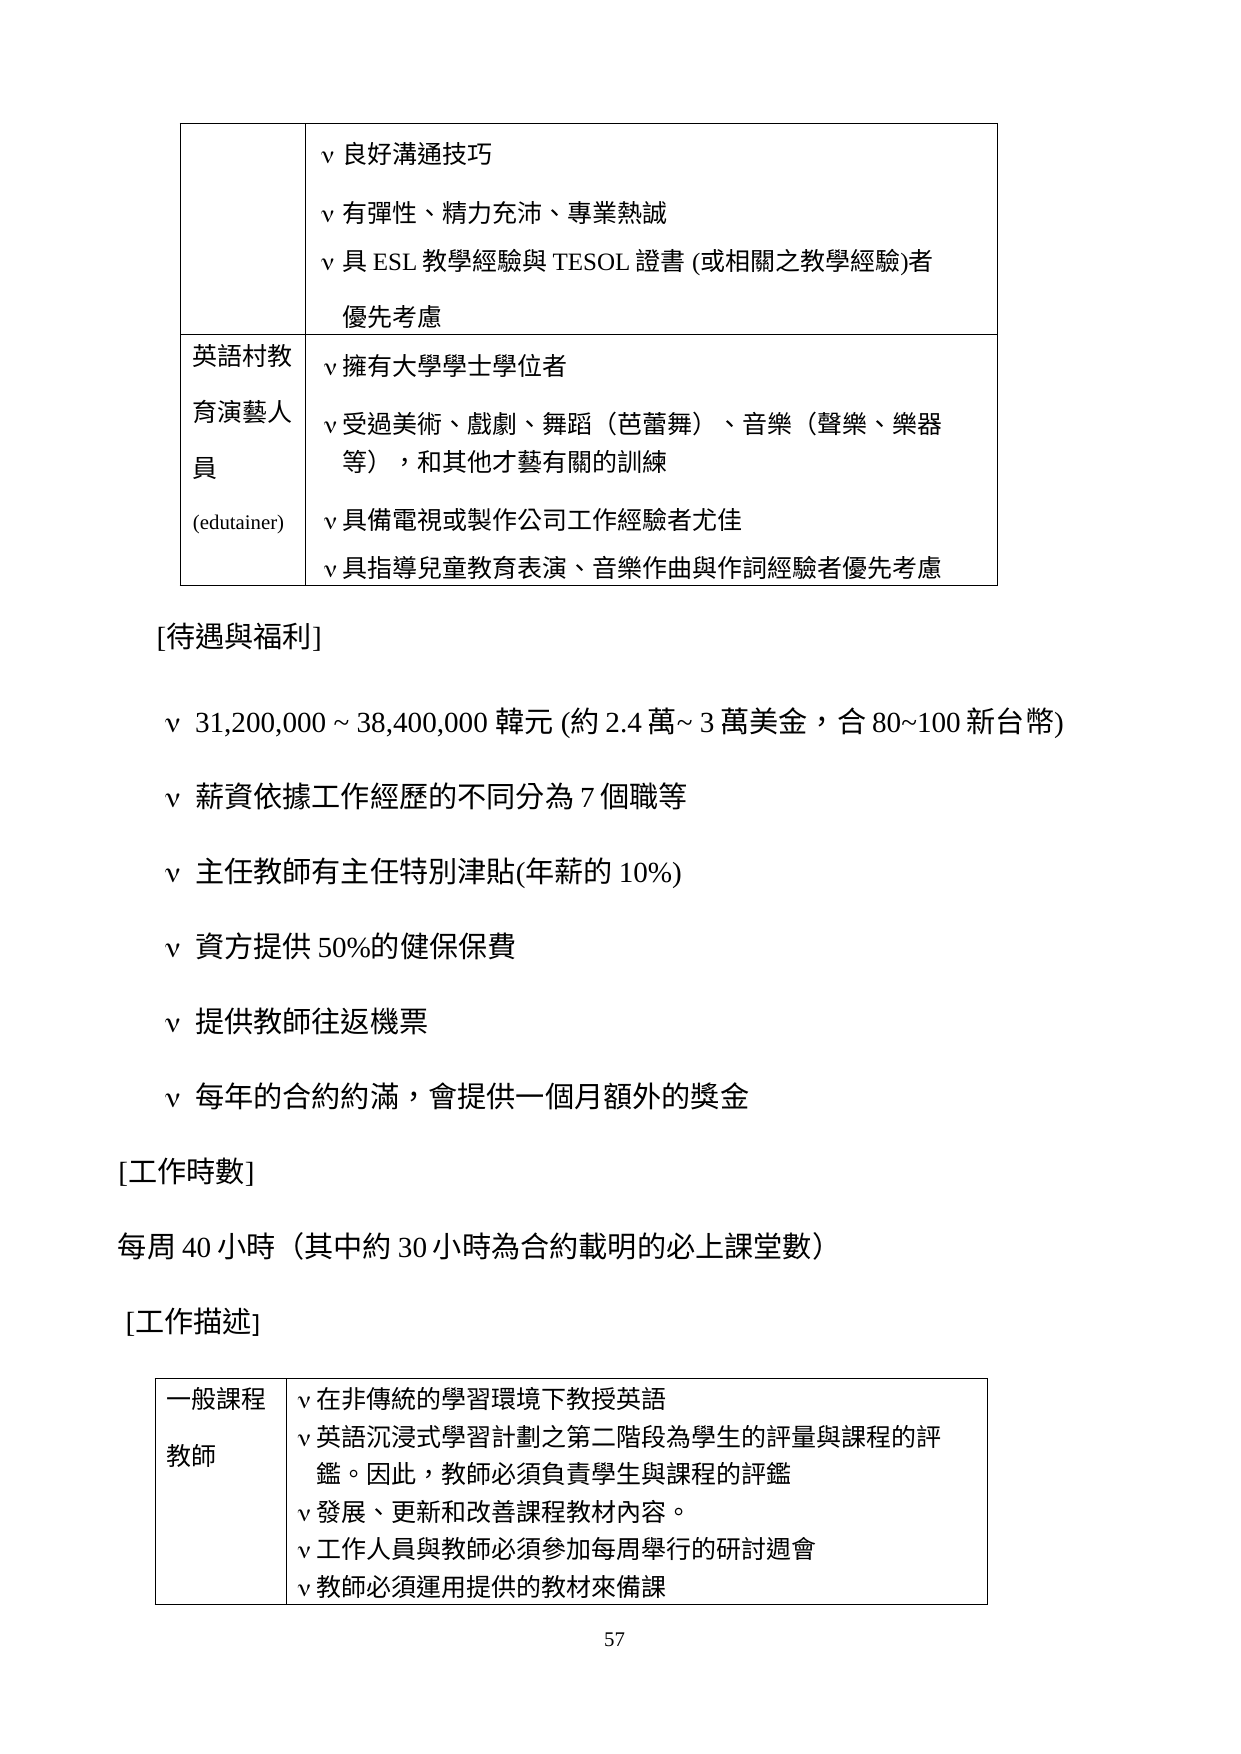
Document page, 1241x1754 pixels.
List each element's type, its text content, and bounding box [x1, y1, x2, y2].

table_cell 英語村教育演藝人員(edutainer) [181, 335, 305, 585]
list 提供教師往返機票 [165, 982, 1069, 1057]
text [待遇與福利] [128, 597, 1039, 672]
list 31,200,000 ~ 38,400,000 韓元 (約2.4萬~ 3萬美金，合80~100新台幣) [165, 682, 1069, 757]
list 資方提供50%的健保保費 [165, 907, 1069, 982]
table_cell 擁有大學學士學位者 受過美術、戲劇、舞蹈（芭蕾舞）、音樂（聲樂、樂器等），和其他才藝有關的訓練 具備電視或製作公司工作經驗者尤佳 具指導兒童教育表演、音樂作曲與作詞經驗者優先考慮 [306, 335, 997, 585]
list 每年的合約約滿，會提供一個月額外的獎金 [165, 1057, 1069, 1132]
table_header 在非傳統的學習環境下教授英語 英語沉浸式學習計劃之第二階段為學生的評量與課程的評鑑。因此，教師必須負責學生與課程的評鑑 發展、更新和改善課程教材內容。 工作人員與教師必須參加每周舉行的研討週會 教師必須運用提供的教材來備課 [287, 1379, 987, 1604]
table_header 一般課程教師 [156, 1379, 286, 1604]
text [工作描述] [118, 1282, 1039, 1357]
list 薪資依據工作經歷的不同分為7個職等 [165, 757, 1069, 832]
table_cell [181, 124, 305, 334]
text [工作時數] [118, 1132, 1069, 1207]
table_cell 擁有大學學士或以上學位者(主修教育或相關領域者優先考慮) 至少一年教導幼童 (小於46個月) 或小學生的經驗 良好溝通技巧 有彈性、精力充沛、專業熱誠 具ESL 教學經驗與TESOL 證書 (或相關之教學經驗)者優先考慮 [306, 124, 997, 334]
list 主任教師有主任特別津貼(年薪的10%) [165, 832, 1069, 907]
text 每周40小時（其中約30小時為合約載明的必上課堂數） [88, 1207, 1069, 1282]
